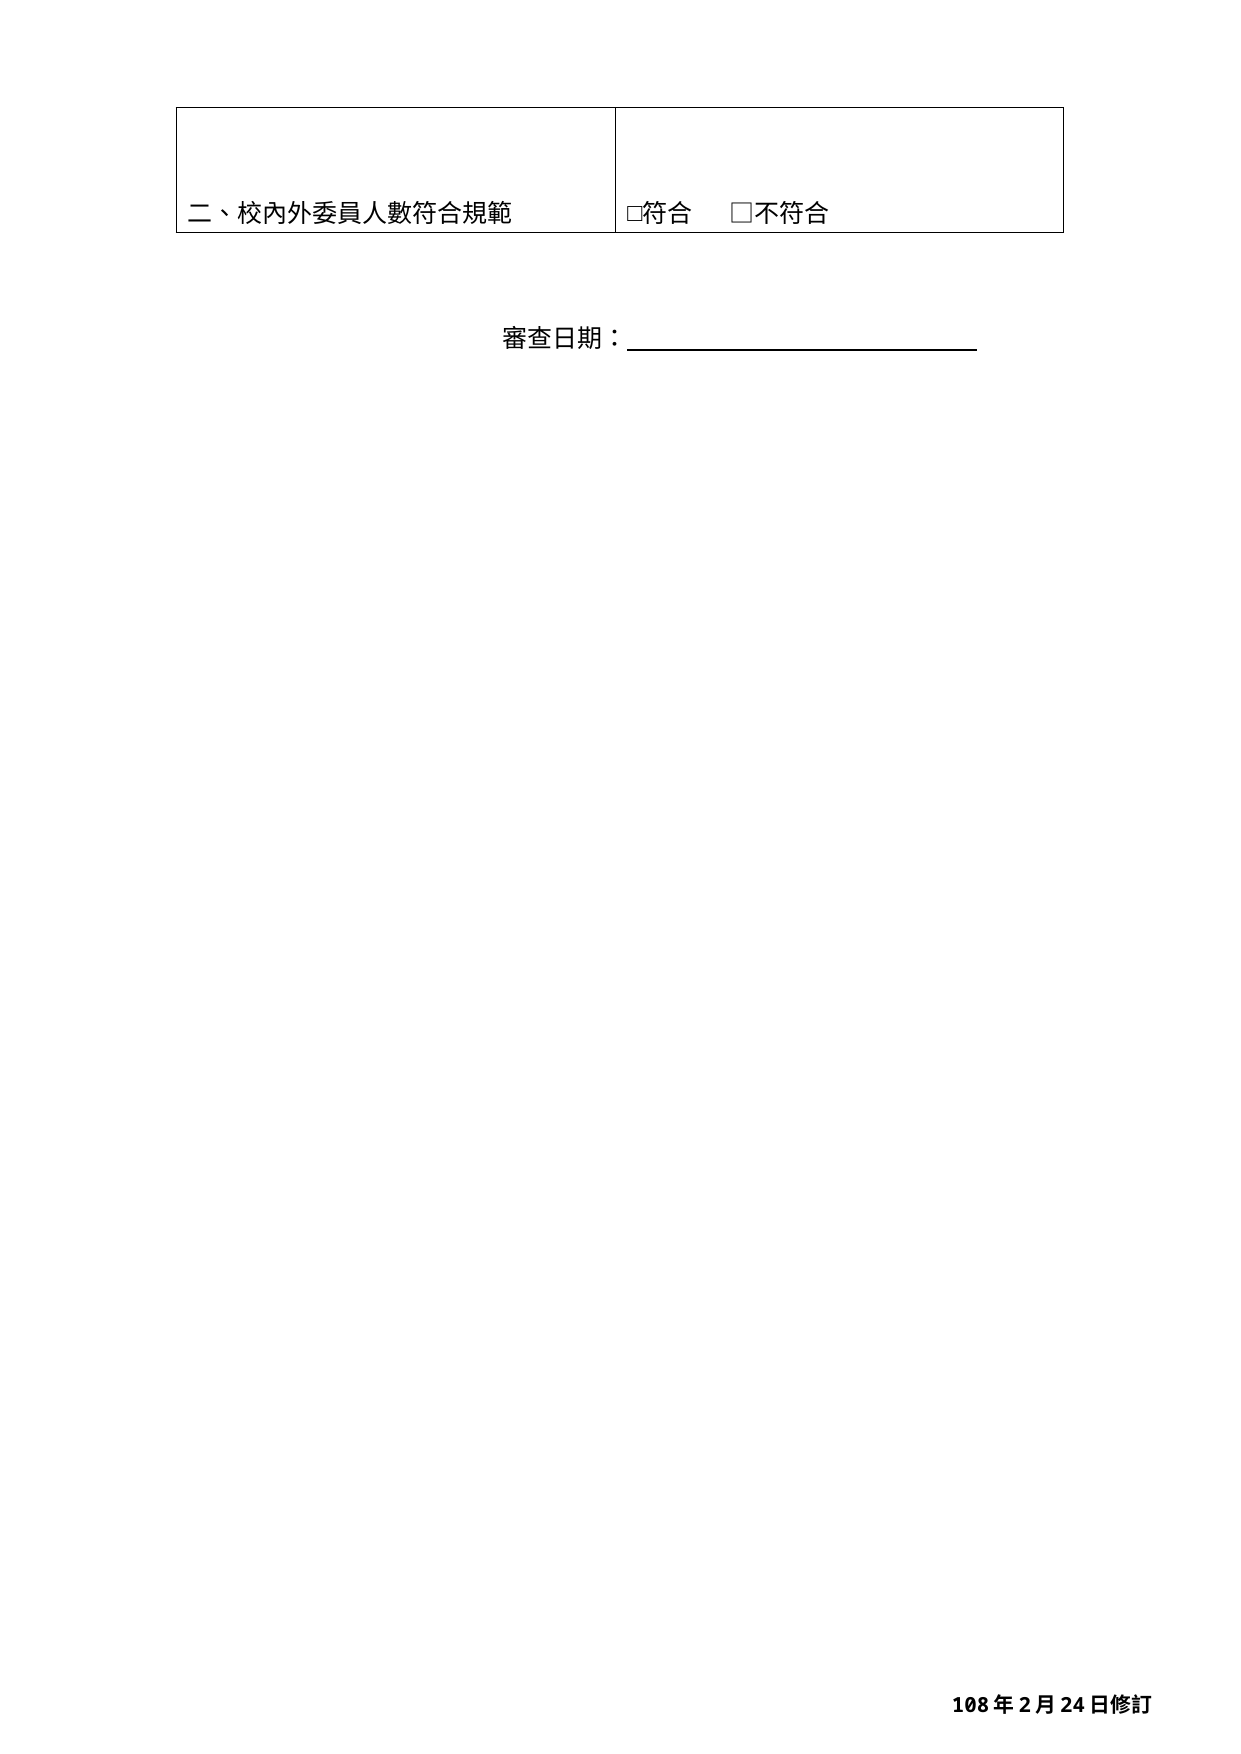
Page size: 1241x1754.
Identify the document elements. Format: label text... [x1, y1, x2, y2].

table_cell □符合 □不符合 [616, 108, 1063, 232]
text 審查日期： [89, 295, 1152, 357]
table_cell 二、校內外委員人數符合規範 [177, 108, 615, 232]
